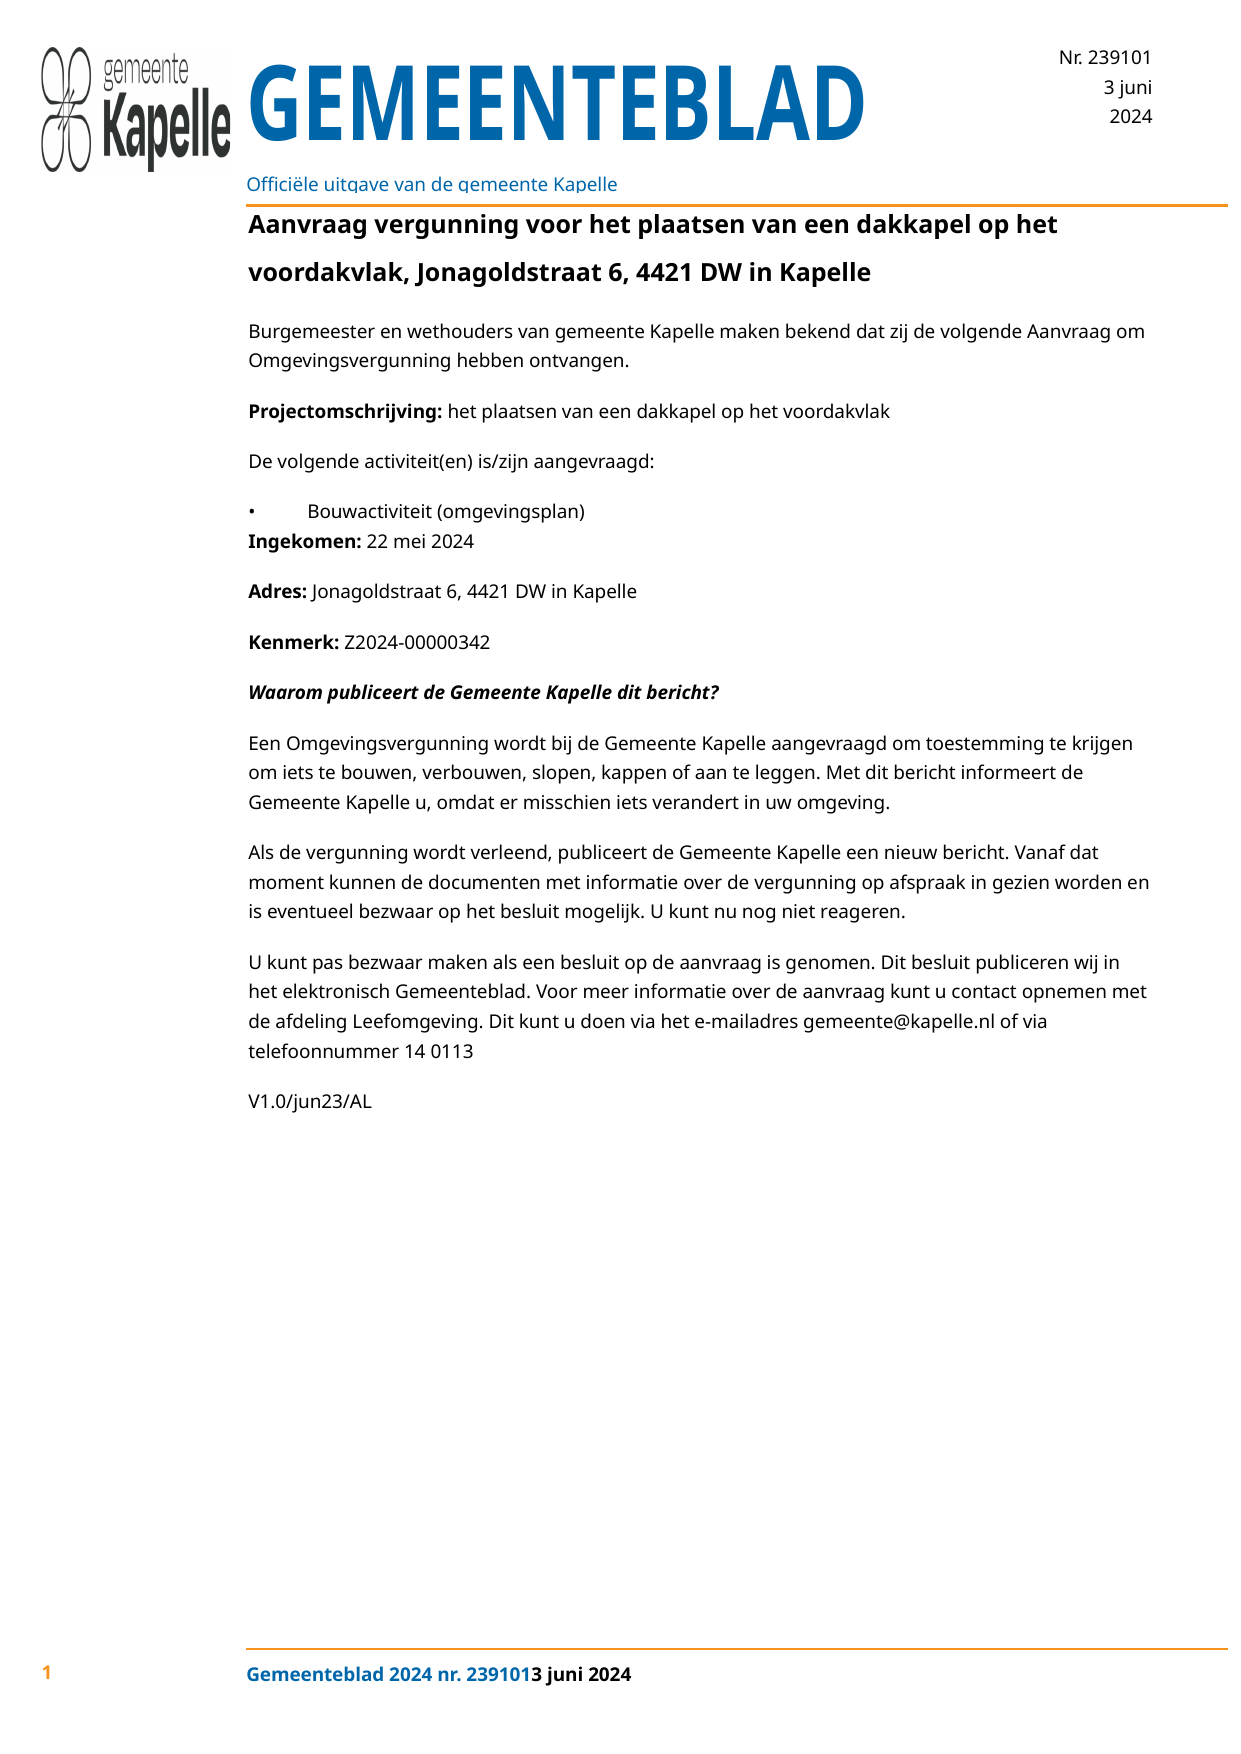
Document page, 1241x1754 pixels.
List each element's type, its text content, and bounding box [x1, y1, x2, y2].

text Ingekomen: 22 mei 2024 [248, 528, 1152, 554]
text Als de vergunning wordt verleend, publiceert de Gemeente Kapelle een nieuw bericht. Vanaf dat moment kunnen de documenten met informatie over de vergunning op afspraak in gezien worden en is eventueel bezwaar op het besluit mogelijk. U kunt nu nog niet reageren. [248, 839, 1152, 924]
text De volgende activiteit(en) is/zijn aangevraagd: [248, 448, 1152, 474]
text Projectomschrijving: het plaatsen van een dakkapel op het voordakvlak [248, 398, 1152, 424]
list Bouwactiviteit (omgevingsplan) [248, 499, 1152, 524]
text Adres: Jonagoldstraat 6, 4421 DW in Kapelle [248, 579, 1152, 604]
picture [41, 47, 231, 172]
text Aanvraag vergunning voor het plaatsen van een dakkapel op het voordakvlak, Jonagoldstraat 6, 4421 DW in Kapelle [248, 207, 1152, 288]
text Kenmerk: Z2024-00000342 [248, 629, 1152, 655]
text Een Omgevingsvergunning wordt bij de Gemeente Kapelle aangevraagd om toestemming te krijgen om iets te bouwen, verbouwen, slopen, kappen of aan te leggen. Met dit bericht informeert de Gemeente Kapelle u, omdat er misschien iets verandert in uw omgeving. [248, 730, 1152, 815]
text V1.0/jun23/AL [248, 1088, 1152, 1114]
text Burgemeester en wethouders van gemeente Kapelle maken bekend dat zij de volgende Aanvraag om Omgevingsvergunning hebben ontvangen. [248, 318, 1152, 373]
text Waarom publiceert de Gemeente Kapelle dit bericht? [248, 679, 1152, 705]
text U kunt pas bezwaar maken als een besluit op de aanvraag is genomen. Dit besluit publiceren wij in het elektronisch Gemeenteblad. Voor meer informatie over de aanvraag kunt u contact opnemen met de afdeling Leefomgeving. Dit kunt u doen via het e-mailadres gemeente@kapelle.nl of via telefoonnummer 14 0113 [248, 949, 1152, 1064]
